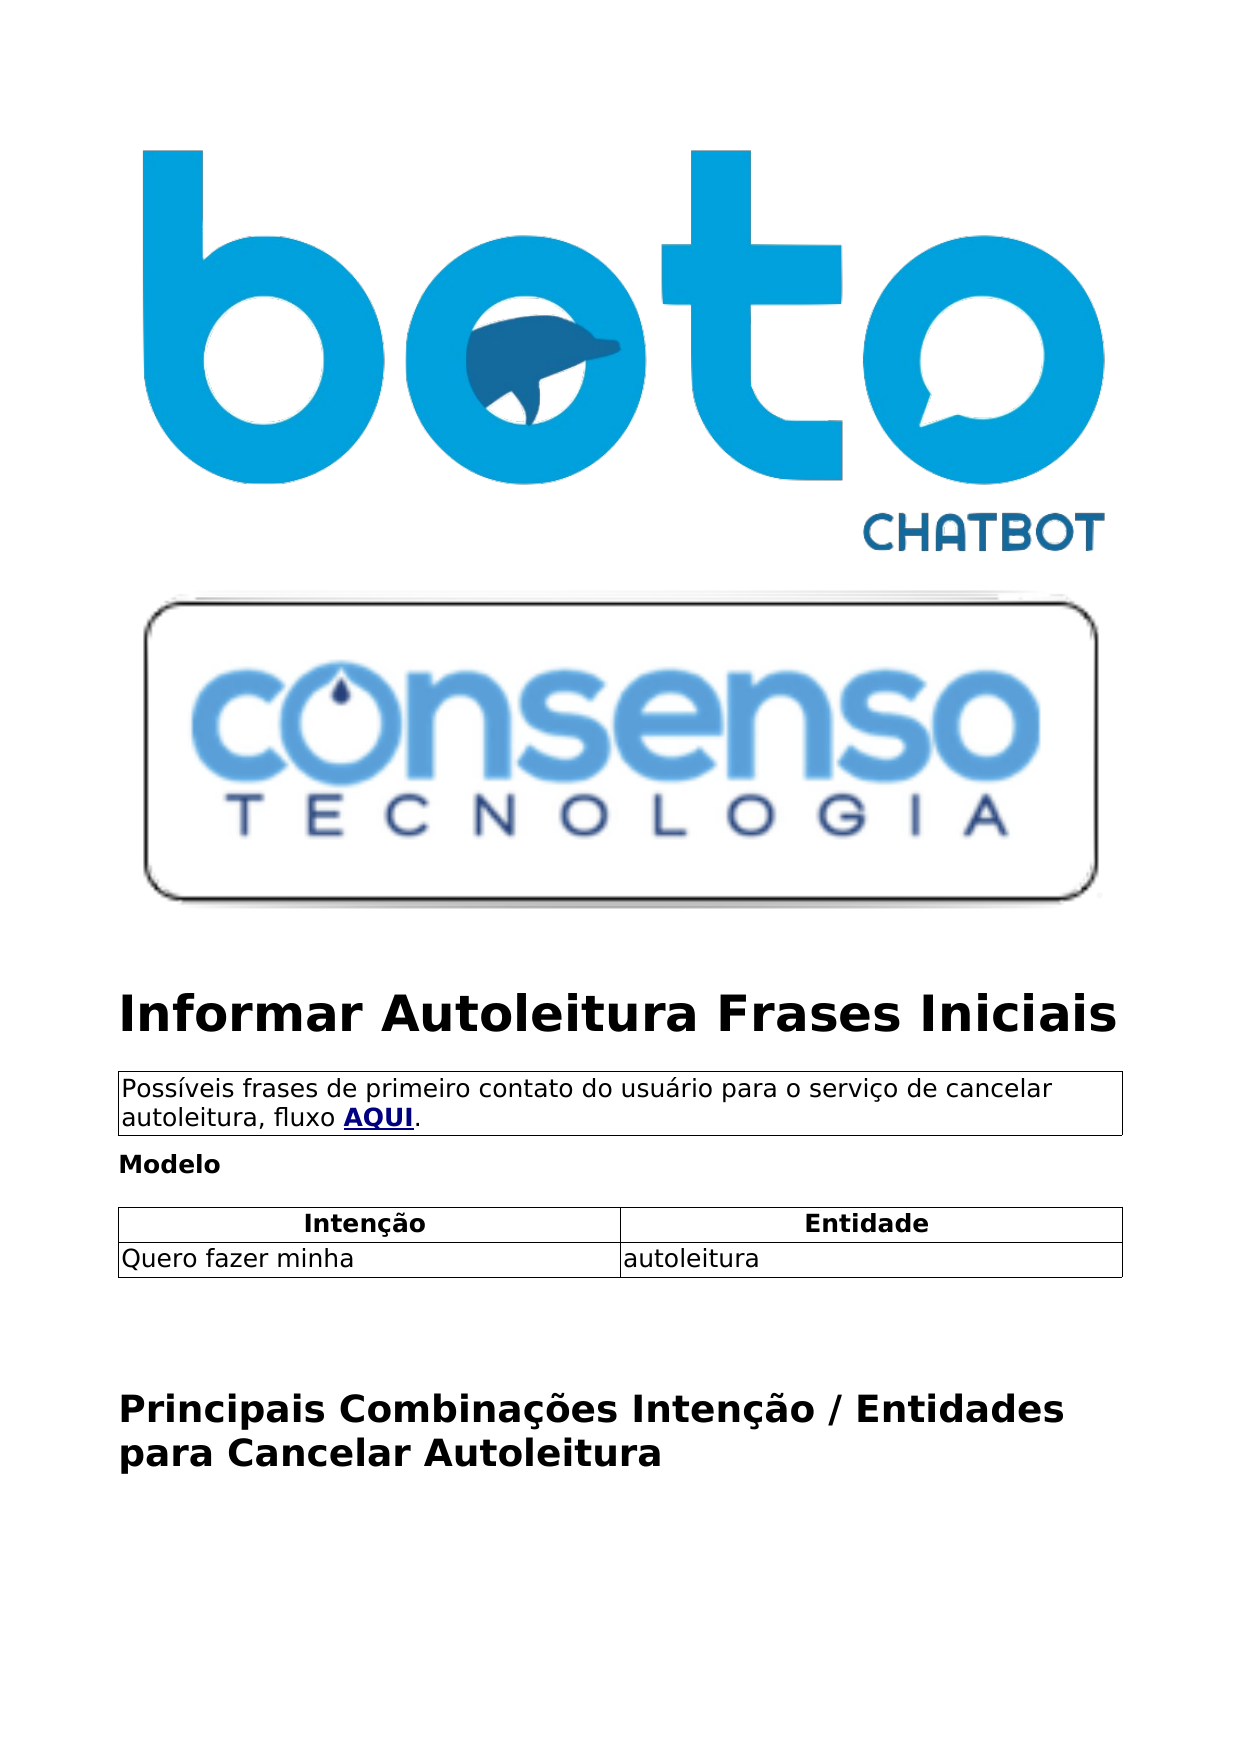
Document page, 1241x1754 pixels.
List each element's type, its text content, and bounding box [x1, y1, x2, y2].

table_header Possíveis frases de primeiro contato do usuário para o serviço de cancelar autoleitura, fluxo AQUI. [119, 1072, 1122, 1135]
table_header Intenção [119, 1208, 620, 1242]
picture [118, 586, 1123, 936]
table_header Entidade [621, 1208, 1122, 1242]
subtitle Informar Autoleitura Frases Iniciais [118, 985, 1122, 1044]
table_cell Quero fazer minha [119, 1243, 620, 1277]
table_cell autoleitura [621, 1243, 1122, 1277]
subtitle Principais Combinações Intenção / Entidades para Cancelar Autoleitura [118, 1387, 1122, 1475]
picture [118, 118, 1123, 575]
text Modelo [118, 1150, 1122, 1179]
